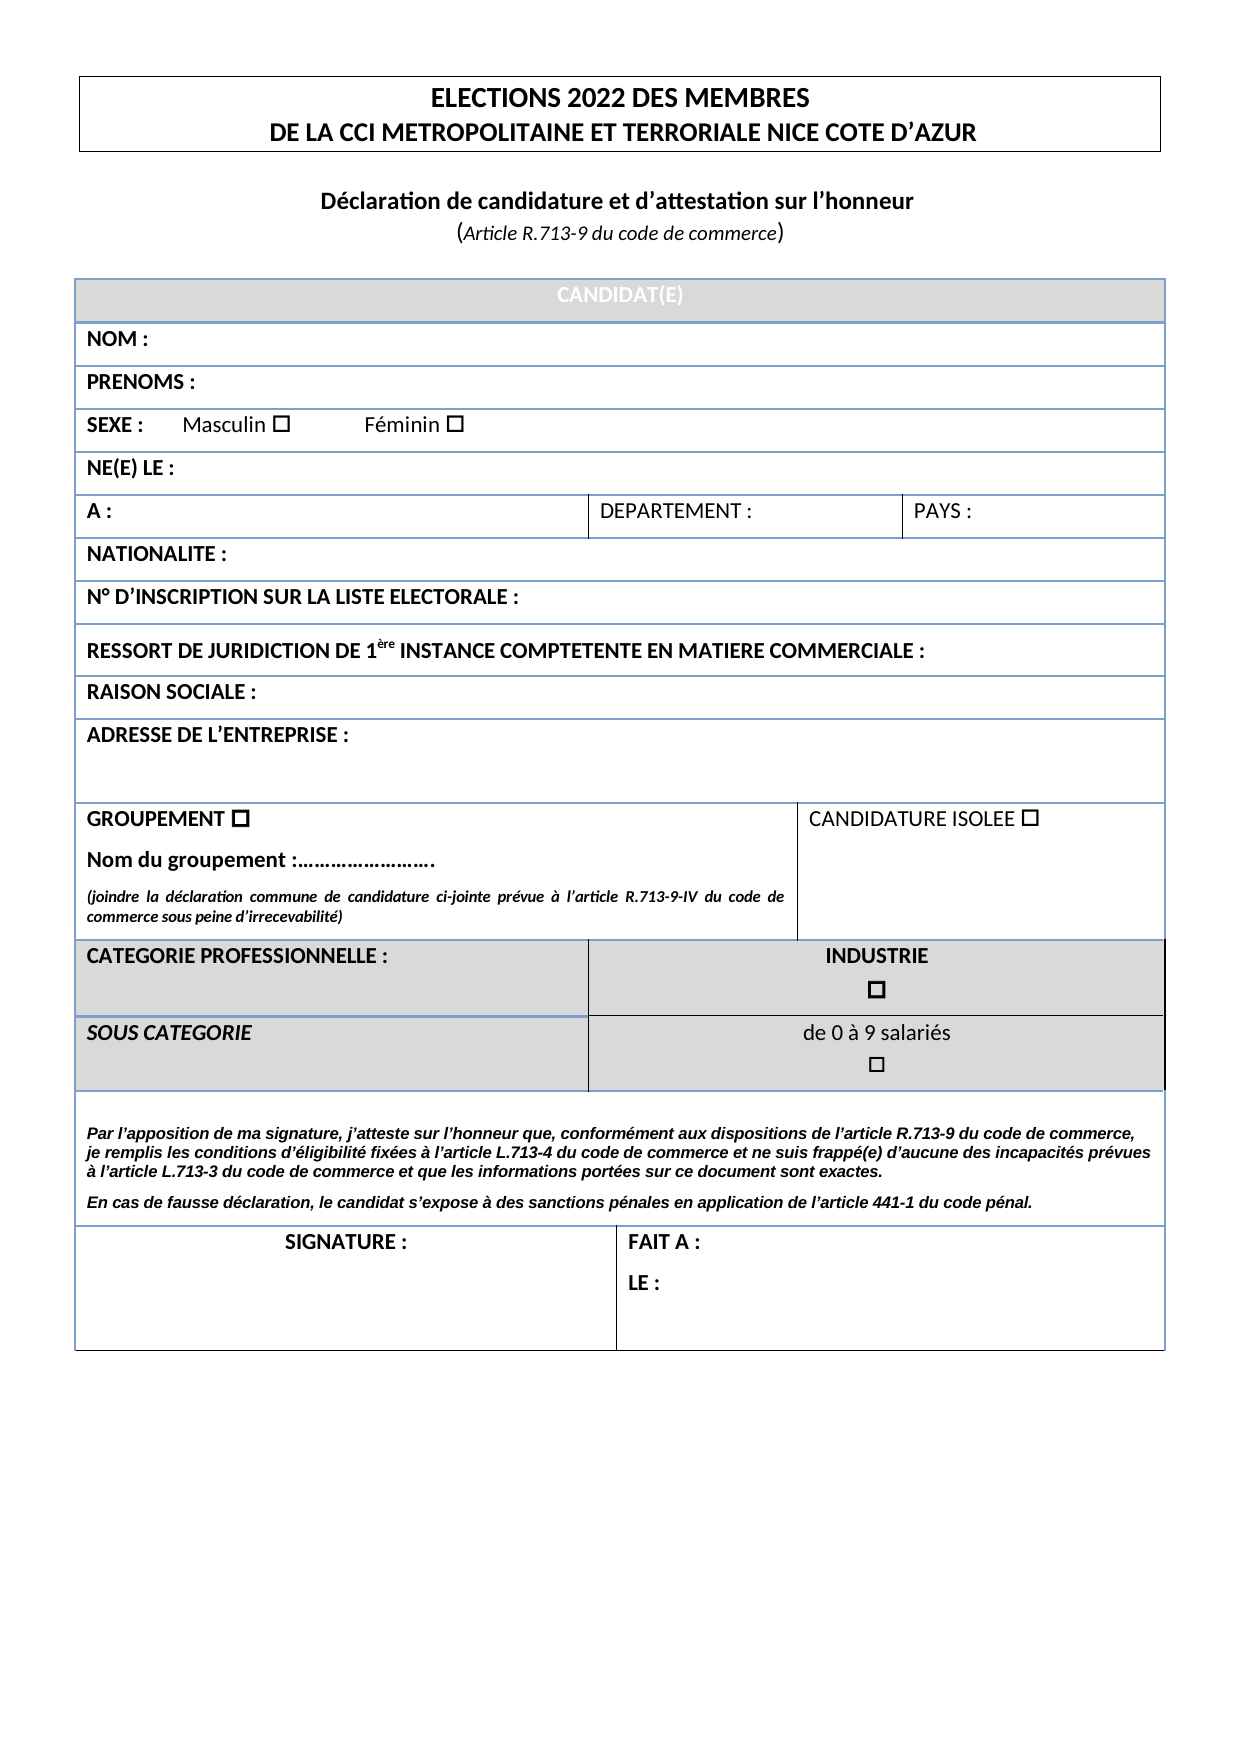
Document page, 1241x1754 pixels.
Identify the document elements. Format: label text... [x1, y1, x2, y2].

text DE LA CCI METROPOLITAINE ET TERRORIALE NICE COTE D’AZUR [80, 112, 1160, 151]
table_cell NOM : [76, 324, 1164, 364]
table_cell N° D’INSCRIPTION SUR LA LISTE ELECTORALE : [76, 582, 1164, 623]
table_cell RESSORT DE JURIDICTION DE 1ère INSTANCE COMPTETENTE EN MATIERE COMMERCIALE : [76, 625, 1164, 675]
table_cell Masculin  [171, 410, 353, 451]
table_cell de 0 à 9 salariés  [589, 1015, 1164, 1090]
table_cell SIGNATURE : [76, 1227, 616, 1350]
table_cell Par l’apposition de ma signature, j’atteste sur l’honneur que, conformément aux dispositions de l’article R.713-9 du code de commerce, je remplis les conditions d’éligibilité fixées à l’article L.713-4 du code de commerce et ne suis frappé(e) d’aucune des incapacités prévues à l’article L.713-3 du code de commerce et que les informations portées sur ce document sont exactes. En cas de fausse déclaration, le candidat s’expose à des sanctions pénales en application de l’article 441-1 du code pénal. [76, 1090, 1164, 1225]
table_cell SOUS CATEGORIE [76, 1018, 588, 1090]
table_cell FAIT A : LE : [617, 1227, 1164, 1350]
table_cell NATIONALITE : [76, 539, 1164, 580]
table_cell RAISON SOCIALE : [76, 677, 1164, 718]
table_cell PRENOMS : [76, 367, 1164, 408]
table_header CANDIDAT(E) [76, 280, 1164, 321]
text Déclaration de candidature et d’attestation sur l’honneur [89, 185, 1152, 216]
table_cell A : [76, 496, 588, 537]
table_cell DEPARTEMENT : [589, 496, 902, 537]
table_cell CATEGORIE PROFESSIONNELLE : [76, 941, 588, 1015]
table_cell Féminin  [353, 410, 1164, 451]
table_cell SEXE : [76, 410, 171, 451]
table_cell NE(E) LE : [76, 453, 1164, 494]
text (Article R.713-9 du code de commerce) [89, 216, 1152, 247]
table_cell GROUPEMENT  Nom du groupement :……………………. (joindre la déclaration commune de candidature ci-jointe prévue à l’article R.713-9-IV du code de commerce sous peine d’irrecevabilité) [76, 804, 797, 939]
table_cell [617, 1351, 1165, 1598]
text ELECTIONS 2022 DES MEMBRES [80, 77, 1160, 112]
table_cell [75, 1351, 617, 1598]
table_cell INDUSTRIE  [589, 939, 1164, 1015]
table_cell ADRESSE DE L’ENTREPRISE : [76, 720, 1164, 802]
table_cell CANDIDATURE ISOLEE  [798, 804, 1164, 939]
table_cell PAYS : [903, 496, 1164, 537]
